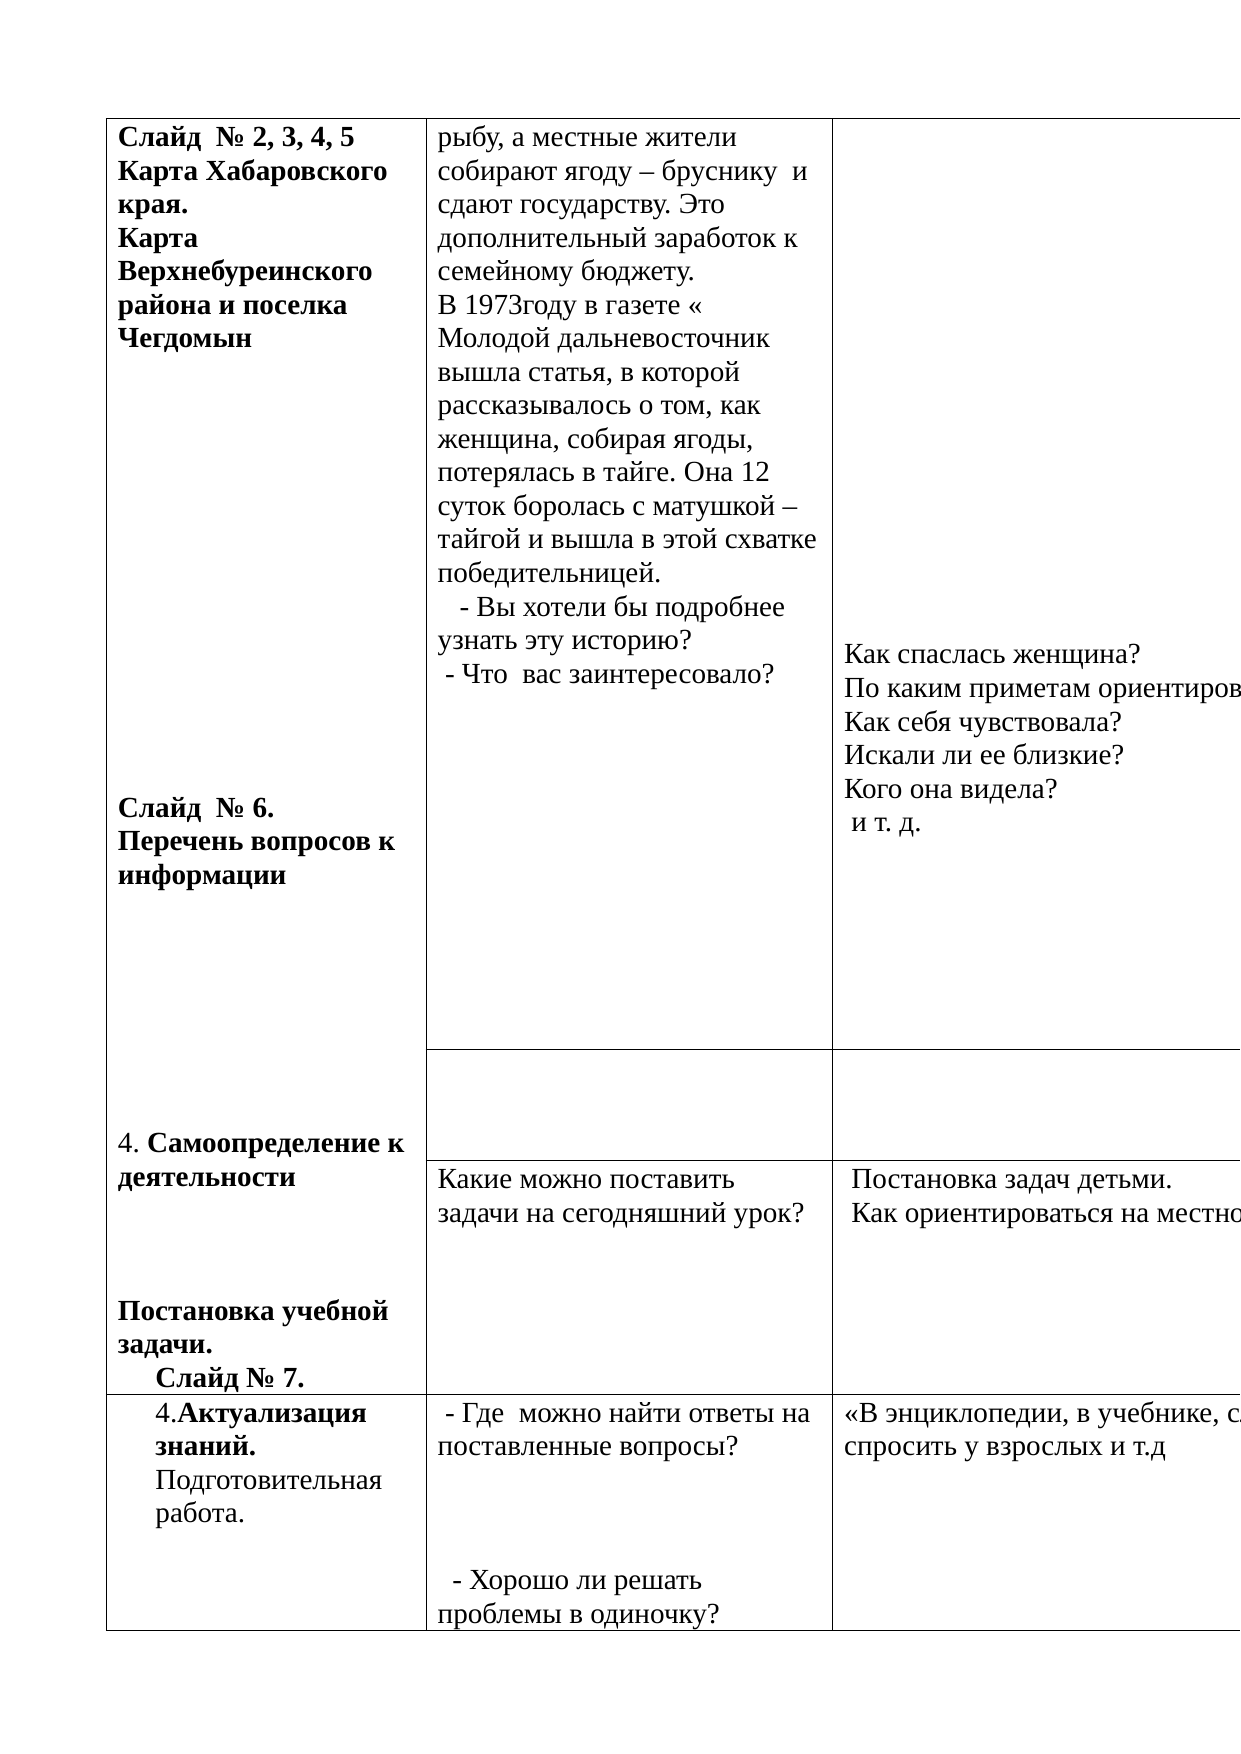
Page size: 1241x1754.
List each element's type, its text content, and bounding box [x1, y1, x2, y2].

table_cell - Где можно найти ответы на поставленные вопросы? - Хорошо ли решать проблемы в одиночку? [427, 1395, 832, 1629]
table_cell 4.Актуализация знаний. Подготовительная работа. [107, 1395, 426, 1629]
table_cell [427, 1050, 832, 1160]
table_cell Постановка задач детьми. Как ориентироваться на местности. [833, 1161, 1240, 1394]
table_cell «В энциклопедии, в учебнике, словаре, спросить у взрослых и т.д Групповую работу. Слушать товарища, считаться с его мнением, находить главное во всех рассуждениях группы. Распределить роли и обязанности в группе. Выбрать командира, секретаря, который будет вести запись, два знатока предмета по окружающему миру и координатора. Ответ детей. Распределение обязанностей. [833, 1395, 1240, 1629]
table_cell Какие можно поставить задачи на сегодняшний урок? [427, 1161, 832, 1394]
table_cell Как спаслась женщина? По каким приметам ориентировалась? Как себя чувствовала? Искали ли ее близкие? Кого она видела? и т. д. [833, 119, 1240, 1049]
table_cell Слайд № 2, 3, 4, 5 Карта Хабаровского края. Карта Верхнебуреинского района и поселка Чегдомын Слайд № 6. Перечень вопросов к информации 4. Самоопределение к деятельности Постановка учебной задачи. Слайд № 7. [107, 119, 426, 1394]
table_cell рыбу, а местные жители собирают ягоду – бруснику и сдают государству. Это дополнительный заработок к семейному бюджету. В 1973году в газете « Молодой дальневосточник вышла статья, в которой рассказывалось о том, как женщина, собирая ягоды, потерялась в тайге. Она 12 суток боролась с матушкой – тайгой и вышла в этой схватке победительницей. - Вы хотели бы подробнее узнать эту историю? - Что вас заинтересовало? [427, 119, 832, 1049]
table_cell [833, 1050, 1240, 1160]
